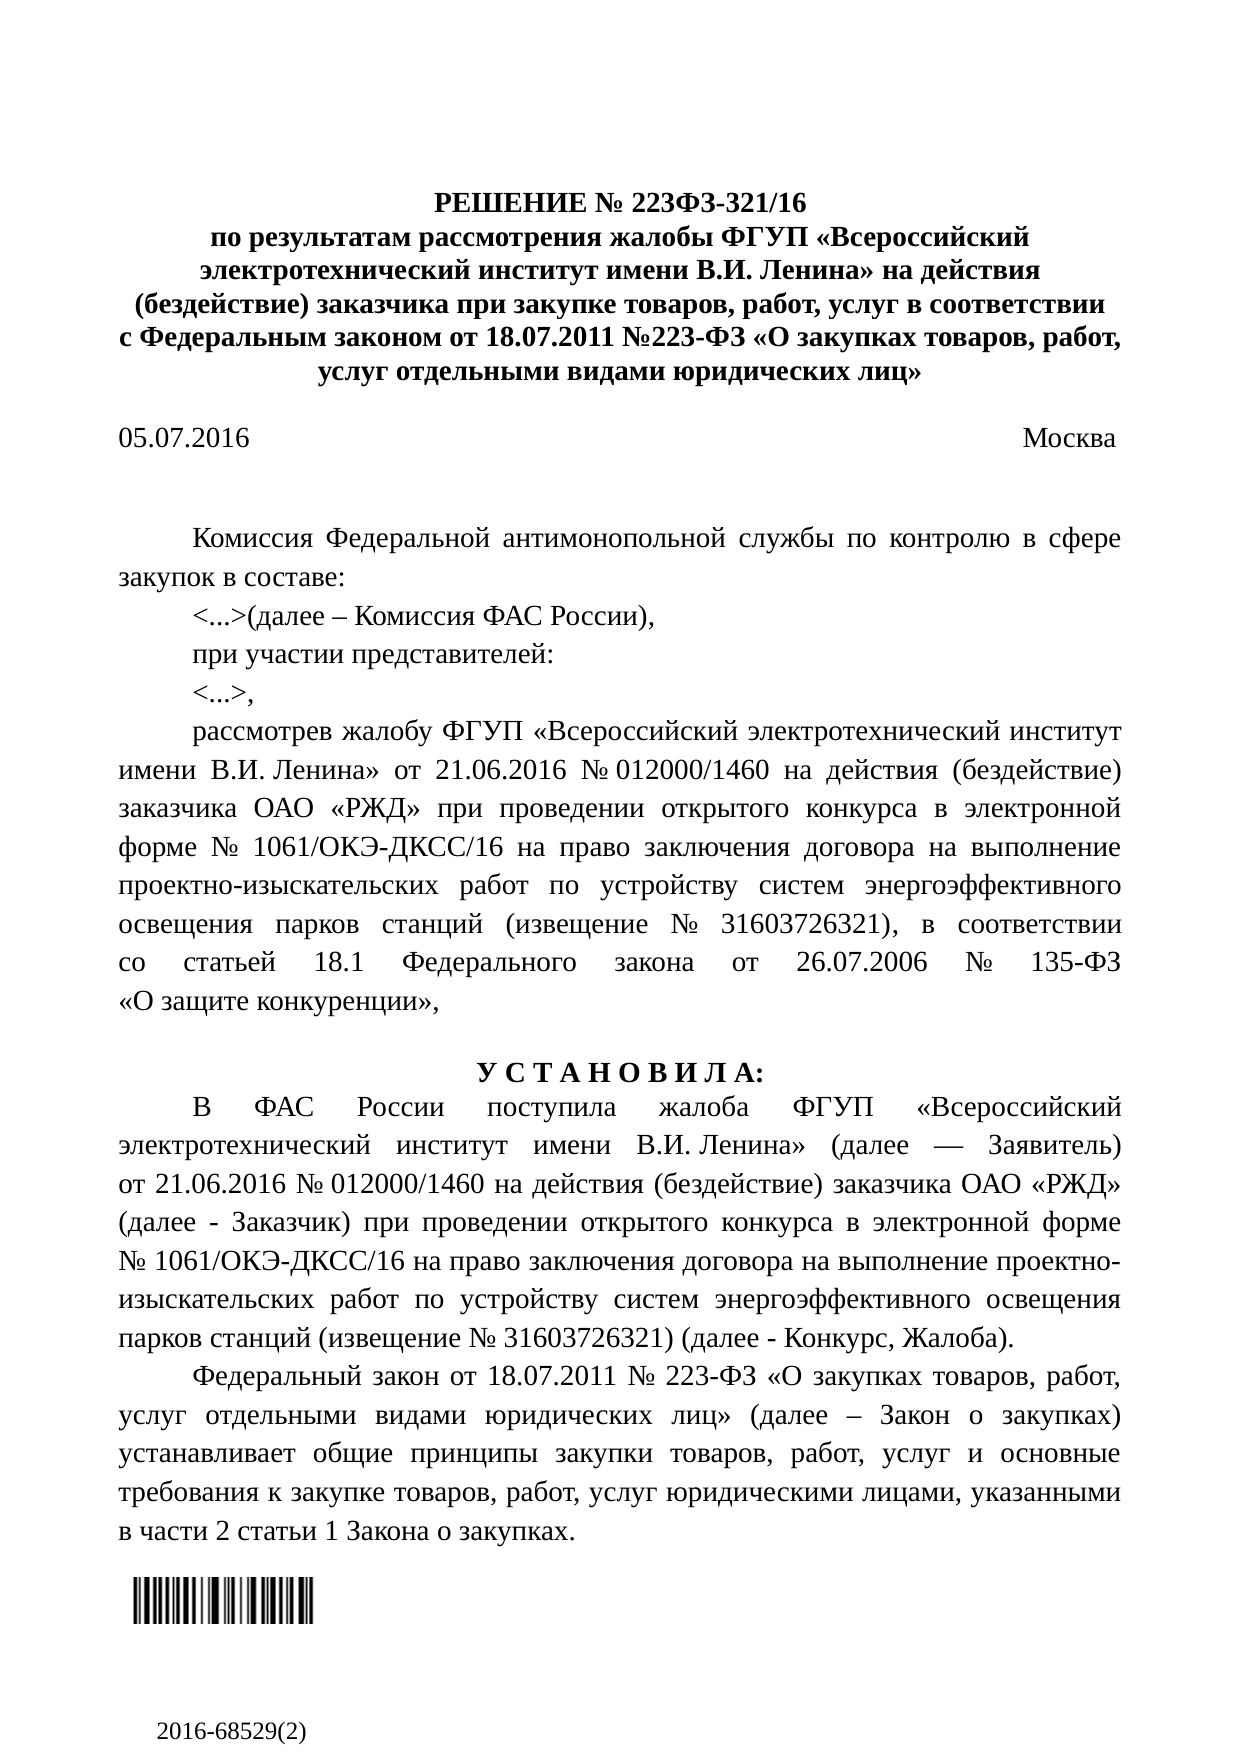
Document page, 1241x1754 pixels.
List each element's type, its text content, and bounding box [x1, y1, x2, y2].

text Комиссия Федеральной антимонопольной службы по контролю в сфере закупок в составе: [118, 521, 1122, 593]
text рассмотрев жалобу ФГУП «Всероссийский электротехнический институт имени В.И. Ленина» от 21.06.2016 № 012000/1460 на действия (бездействие) заказчика ОАО «РЖД» при проведении открытого конкурса в электронной форме № 1061/ОКЭ-ДКСС/16 на право заключения договора на выполнение проектно-изыскательских работ по устройству систем энергоэффективного освещения парков станций (извещение № 31603726321), в соответствии со статьей 18.1 Федерального закона от 26.07.2006 № 135-ФЗ «О защите конкуренции», [118, 713, 1122, 1017]
text по результатам рассмотрения жалобы ФГУП «Всероссийский электротехнический институт имени В.И. Ленина» на действия (бездействие) заказчика при закупке товаров, работ, услуг в соответствии с Федеральным законом от 18.07.2011 №223-ФЗ «О закупках товаров, работ, услуг отдельными видами юридических лиц» [118, 219, 1122, 386]
text <...>(далее – Комиссия ФАС России), [118, 598, 1122, 631]
text при участии представителей: [118, 636, 1122, 670]
text В ФАС России поступила жалоба ФГУП «Всероссийский электротехнический институт имени В.И. Ленина» (далее — Заявитель) от 21.06.2016 № 012000/1460 на действия (бездействие) заказчика ОАО «РЖД» (далее - Заказчик) при проведении открытого конкурса в электронной форме № 1061/ОКЭ-ДКСС/16 на право заключения договора на выполнение проектно-изыскательских работ по устройству систем энергоэффективного освещения парков станций (извещение № 31603726321) (далее - Конкурс, Жалоба). [118, 1089, 1122, 1353]
text 05.07.2016 Москва [118, 420, 1122, 453]
text РЕШЕНИЕ № 223ФЗ-321/16 [118, 185, 1122, 219]
picture [118, 1577, 331, 1624]
text Федеральный закон от 18.07.2011 № 223-ФЗ «О закупках товаров, работ, услуг отдельными видами юридических лиц» (далее – Закон о закупках) устанавливает общие принципы закупки товаров, работ, услуг и основные требования к закупке товаров, работ, услуг юридическими лицами, указанными в части 2 статьи 1 Закона о закупках. [118, 1358, 1122, 1546]
text <...>, [118, 675, 1122, 708]
text У С Т А Н О В И Л А: [118, 1055, 1122, 1089]
